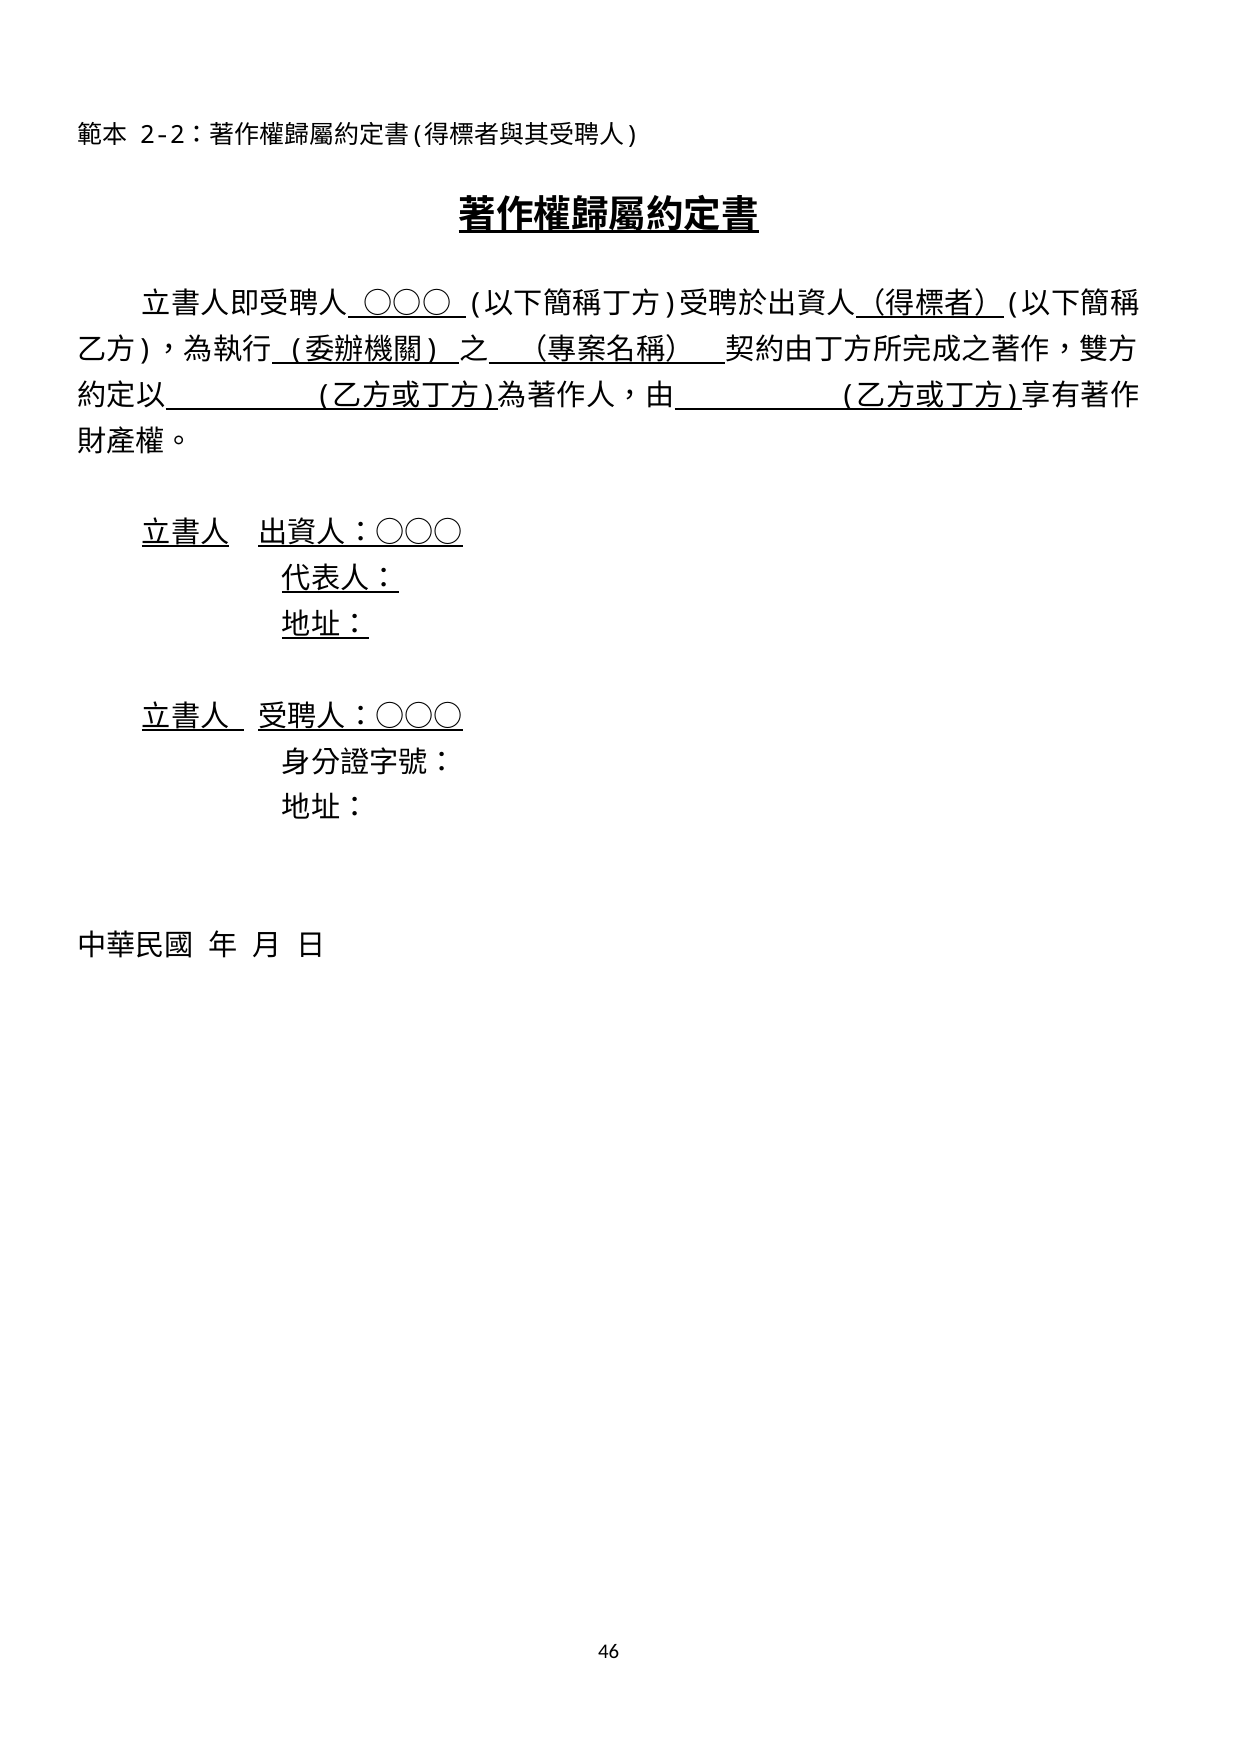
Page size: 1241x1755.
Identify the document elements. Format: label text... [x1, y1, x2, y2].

text 範本 2-2：著作權歸屬約定書(得標者與其受聘人) [77, 110, 1139, 152]
text 立書人 出資人：○○○ [77, 506, 1139, 552]
text 地址： [77, 598, 1139, 644]
text 代表人： [77, 552, 1139, 598]
text 地址： [77, 781, 1139, 827]
text 身分證字號： [77, 735, 1139, 781]
text 立書人 受聘人：○○○ [77, 689, 1139, 735]
text 著作權歸屬約定書 [77, 194, 1139, 235]
text 立書人即受聘人 ○○○ (以下簡稱丁方)受聘於出資人（得標者）(以下簡稱乙方)，為執行 (委辦機關) 之 （專案名稱） 契約由丁方所完成之著作，雙方約定以 (乙方或丁方)為著作人，由 (乙方或丁方)享有著作財產權。 [77, 277, 1139, 460]
text 中華民國 年 月 日 [77, 919, 1139, 964]
